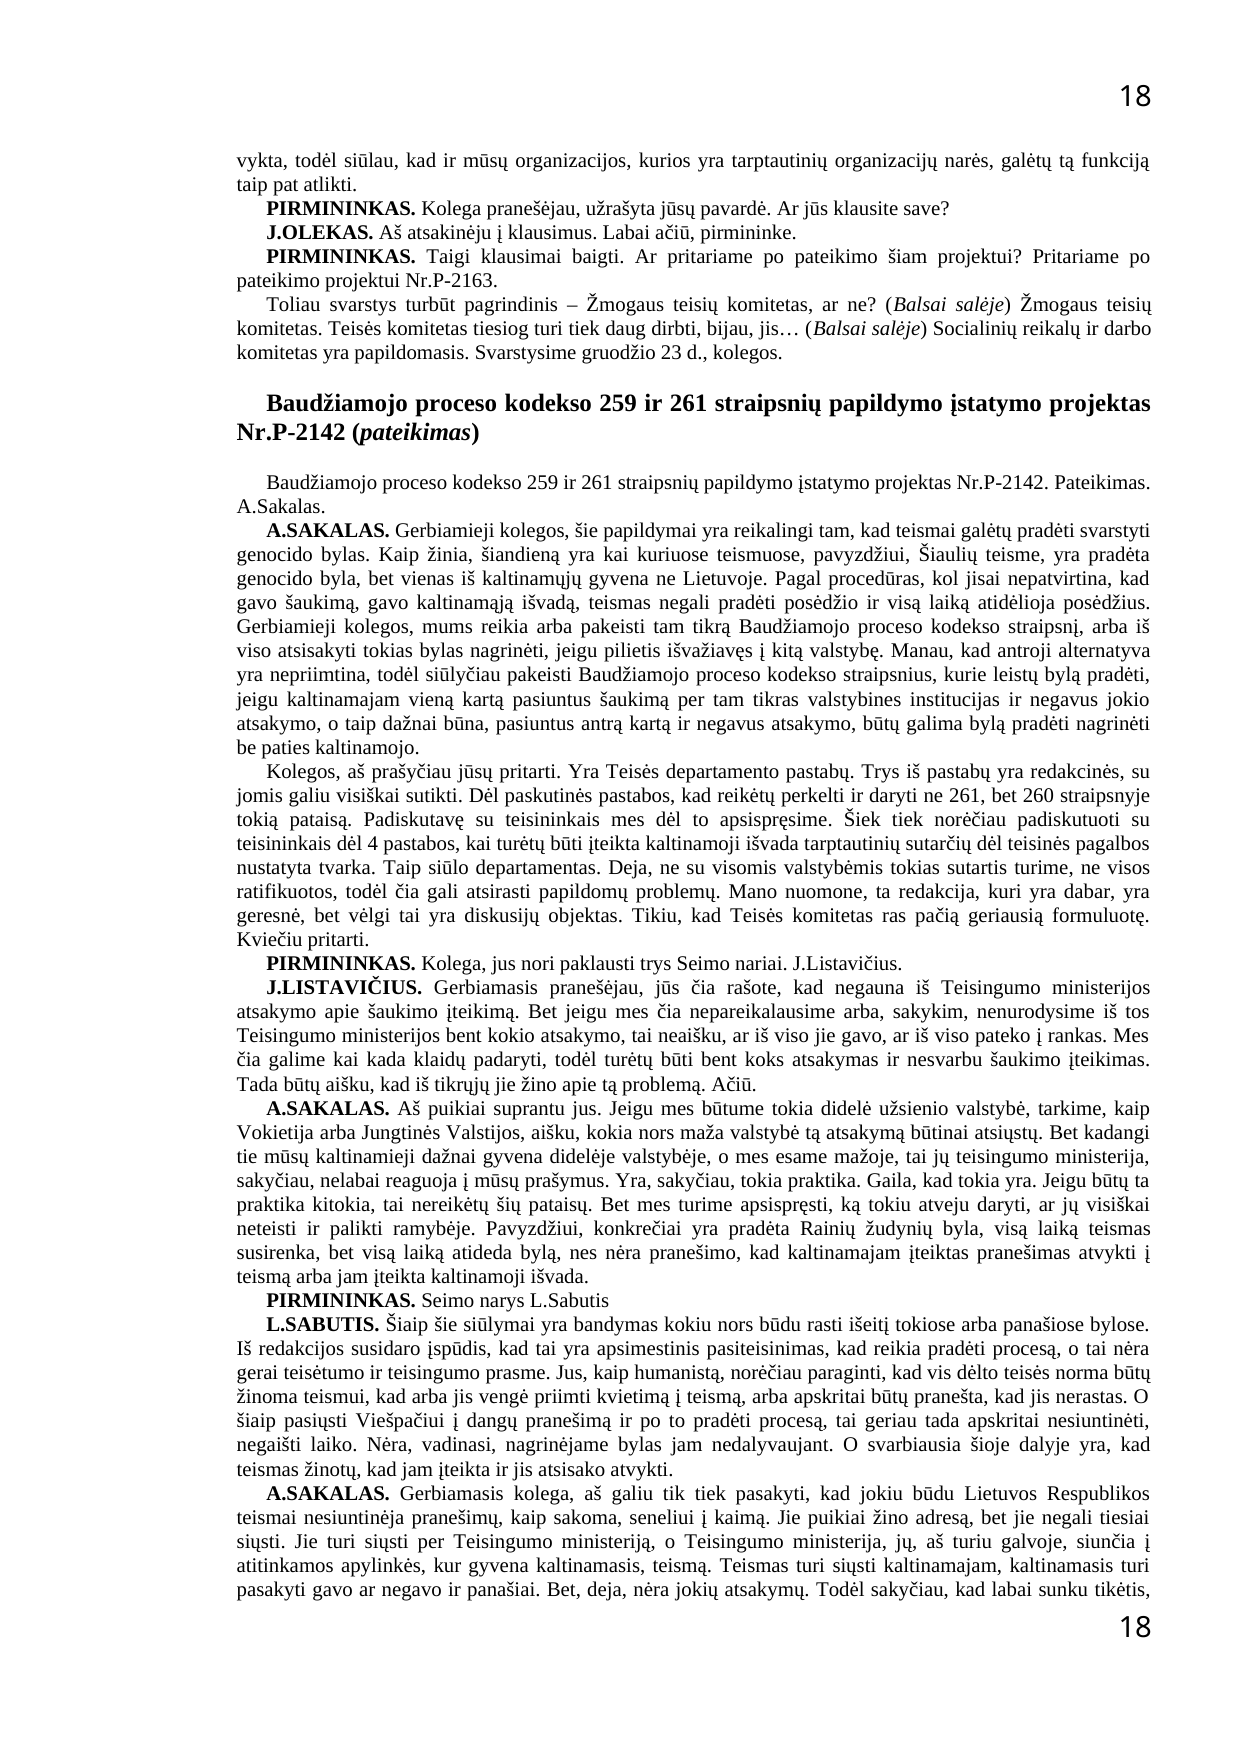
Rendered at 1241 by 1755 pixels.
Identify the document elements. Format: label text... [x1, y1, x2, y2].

text J.OLEKAS. Aš atsakinėju į klausimus. Labai ačiū, pirmininke. [236, 220, 1152, 244]
text A.SAKALAS. Aš puikiai suprantu jus. Jeigu mes būtume tokia didelė užsienio valstybė, tarkime, kaip Vokietija arba Jungtinės Valstijos, aišku, kokia nors maža valstybė tą atsakymą būtinai atsiųstų. Bet kadangi tie mūsų kaltinamieji dažnai gyvena didelėje valstybėje, o mes esame mažoje, tai jų teisingumo ministerija, sakyčiau, nelabai reaguoja į mūsų prašymus. Yra, sakyčiau, tokia praktika. Gaila, kad tokia yra. Jeigu būtų ta praktika kitokia, tai nereikėtų šių pataisų. Bet mes turime apsispręsti, ką tokiu atveju daryti, ar jų visiškai neteisti ir palikti ramybėje. Pavyzdžiui, konkrečiai yra pradėta Rainių žudynių byla, visą laiką teismas susirenka, bet visą laiką atideda bylą, nes nėra pranešimo, kad kaltinamajam įteiktas pranešimas atvykti į teismą arba jam įteikta kaltinamoji išvada. [236, 1096, 1152, 1288]
text Baudžiamojo proceso kodekso 259 ir 261 straipsnių papildymo įstatymo projektas Nr.P-2142 (pateikimas) [236, 388, 1152, 446]
text PIRMININKAS. Kolega pranešėjau, užrašyta jūsų pavardė. Ar jūs klausite save? [236, 196, 1152, 220]
text Toliau svarstys turbūt pagrindinis – Žmogaus teisių komitetas, ar ne? (Balsai salėje) Žmogaus teisių komitetas. Teisės komitetas tiesiog turi tiek daug dirbti, bijau, jis… (Balsai salėje) Socialinių reikalų ir darbo komitetas yra papildomasis. Svarstysime gruodžio 23 d., kolegos. [236, 292, 1152, 364]
text A.SAKALAS. Gerbiamasis kolega, aš galiu tik tiek pasakyti, kad jokiu būdu Lietuvos Respublikos teismai nesiuntinėja pranešimų, kaip sakoma, seneliui į kaimą. Jie puikiai žino adresą, bet jie negali tiesiai siųsti. Jie turi siųsti per Teisingumo ministeriją, o Teisingumo ministerija, jų, aš turiu galvoje, siunčia į atitinkamos apylinkės, kur gyvena kaltinamasis, teismą. Teismas turi siųsti kaltinamajam, kaltinamasis turi pasakyti gavo ar negavo ir panašiai. Bet, deja, nėra jokių atsakymų. Todėl sakyčiau, kad labai sunku tikėtis, [236, 1481, 1152, 1601]
text Baudžiamojo proceso kodekso 259 ir 261 straipsnių papildymo įstatymo projektas Nr.P-2142. Pateikimas. A.Sakalas. [236, 470, 1152, 518]
text PIRMININKAS. Kolega, jus nori paklausti trys Seimo nariai. J.Listavičius. [236, 951, 1152, 975]
text PIRMININKAS. Seimo narys L.Sabutis [236, 1288, 1152, 1312]
text L.SABUTIS. Šiaip šie siūlymai yra bandymas kokiu nors būdu rasti išeitį tokiose arba panašiose bylose. Iš redakcijos susidaro įspūdis, kad tai yra apsimestinis pasiteisinimas, kad reikia pradėti procesą, o tai nėra gerai teisėtumo ir teisingumo prasme. Jus, kaip humanistą, norėčiau paraginti, kad vis dėlto teisės norma būtų žinoma teismui, kad arba jis vengė priimti kvietimą į teismą, arba apskritai būtų pranešta, kad jis nerastas. O šiaip pasiųsti Viešpačiui į dangų pranešimą ir po to pradėti procesą, tai geriau tada apskritai nesiuntinėti, negaišti laiko. Nėra, vadinasi, nagrinėjame bylas jam nedalyvaujant. O svarbiausia šioje dalyje yra, kad teismas žinotų, kad jam įteikta ir jis atsisako atvykti. [236, 1312, 1152, 1481]
text Kolegos, aš prašyčiau jūsų pritarti. Yra Teisės departamento pastabų. Trys iš pastabų yra redakcinės, su jomis galiu visiškai sutikti. Dėl paskutinės pastabos, kad reikėtų perkelti ir daryti ne 261, bet 260 straipsnyje tokią pataisą. Padiskutavę su teisininkais mes dėl to apsispręsime. Šiek tiek norėčiau padiskutuoti su teisininkais dėl 4 pastabos, kai turėtų būti įteikta kaltinamoji išvada tarptautinių sutarčių dėl teisinės pagalbos nustatyta tvarka. Taip siūlo departamentas. Deja, ne su visomis valstybėmis tokias sutartis turime, ne visos ratifikuotos, todėl čia gali atsirasti papildomų problemų. Mano nuomone, ta redakcija, kuri yra dabar, yra geresnė, bet vėlgi tai yra diskusijų objektas. Tikiu, kad Teisės komitetas ras pačią geriausią formuluotę. Kviečiu pritarti. [236, 759, 1152, 951]
text vykta, todėl siūlau, kad ir mūsų organizacijos, kurios yra tarptautinių organizacijų narės, galėtų tą funkciją taip pat atlikti. [236, 148, 1152, 196]
text A.SAKALAS. Gerbiamieji kolegos, šie papildymai yra reikalingi tam, kad teismai galėtų pradėti svarstyti genocido bylas. Kaip žinia, šiandieną yra kai kuriuose teismuose, pavyzdžiui, Šiaulių teisme, yra pradėta genocido byla, bet vienas iš kaltinamųjų gyvena ne Lietuvoje. Pagal procedūras, kol jisai nepatvirtina, kad gavo šaukimą, gavo kaltinamąją išvadą, teismas negali pradėti posėdžio ir visą laiką atidėlioja posėdžius. Gerbiamieji kolegos, mums reikia arba pakeisti tam tikrą Baudžiamojo proceso kodekso straipsnį, arba iš viso atsisakyti tokias bylas nagrinėti, jeigu pilietis išvažiavęs į kitą valstybę. Manau, kad antroji alternatyva yra nepriimtina, todėl siūlyčiau pakeisti Baudžiamojo proceso kodekso straipsnius, kurie leistų bylą pradėti, jeigu kaltinamajam vieną kartą pasiuntus šaukimą per tam tikras valstybines institucijas ir negavus jokio atsakymo, o taip dažnai būna, pasiuntus antrą kartą ir negavus atsakymo, būtų galima bylą pradėti nagrinėti be paties kaltinamojo. [236, 518, 1152, 759]
text PIRMININKAS. Taigi klausimai baigti. Ar pritariame po pateikimo šiam projektui? Pritariame po pateikimo projektui Nr.P-2163. [236, 244, 1152, 292]
text J.LISTAVIČIUS. Gerbiamasis pranešėjau, jūs čia rašote, kad negauna iš Teisingumo ministerijos atsakymo apie šaukimo įteikimą. Bet jeigu mes čia nepareikalausime arba, sakykim, nenurodysime iš tos Teisingumo ministerijos bent kokio atsakymo, tai neaišku, ar iš viso jie gavo, ar iš viso pateko į rankas. Mes čia galime kai kada klaidų padaryti, todėl turėtų būti bent koks atsakymas ir nesvarbu šaukimo įteikimas. Tada būtų aišku, kad iš tikrųjų jie žino apie tą problemą. Ačiū. [236, 975, 1152, 1096]
